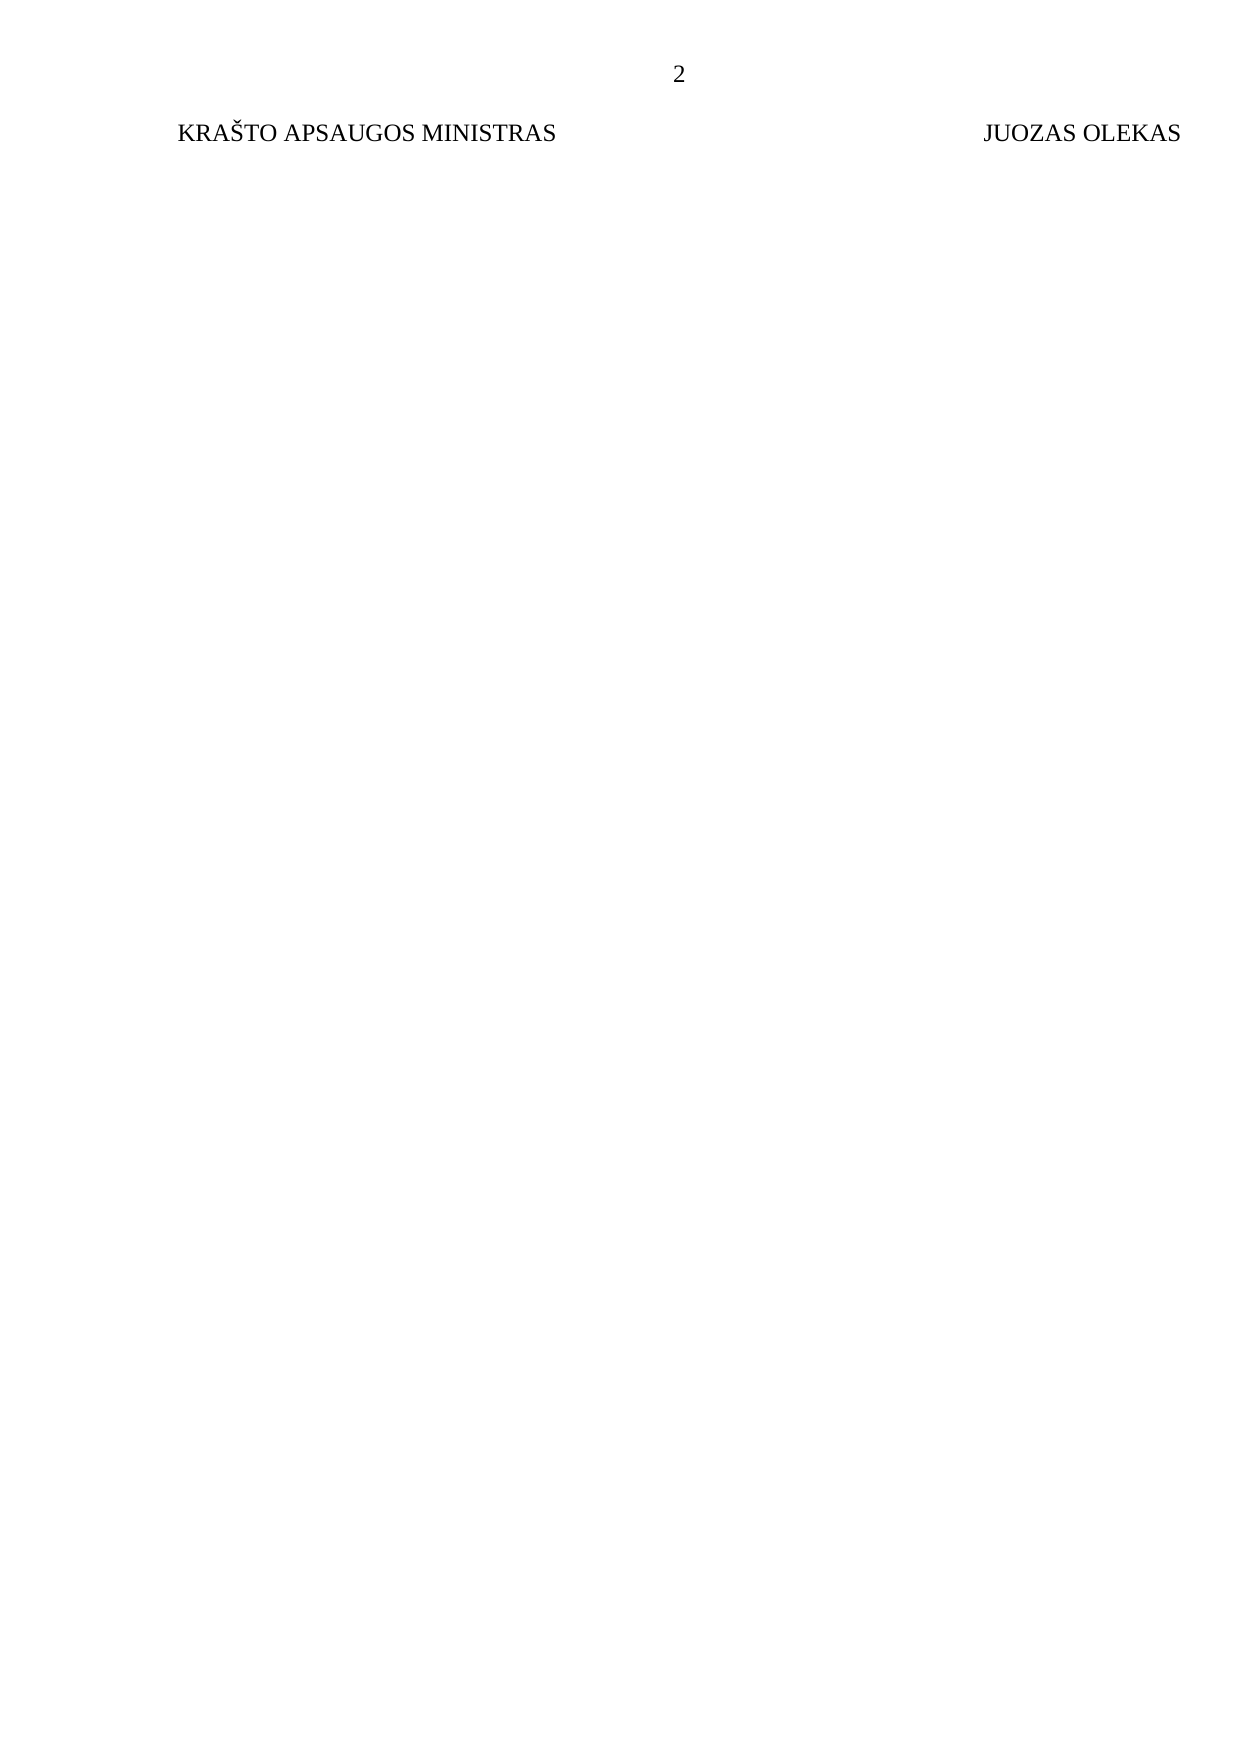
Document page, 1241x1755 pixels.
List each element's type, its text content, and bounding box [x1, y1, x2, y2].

text KRAŠTO APSAUGOS MINISTRAS JUOZAS OLEKAS [177, 118, 1181, 147]
